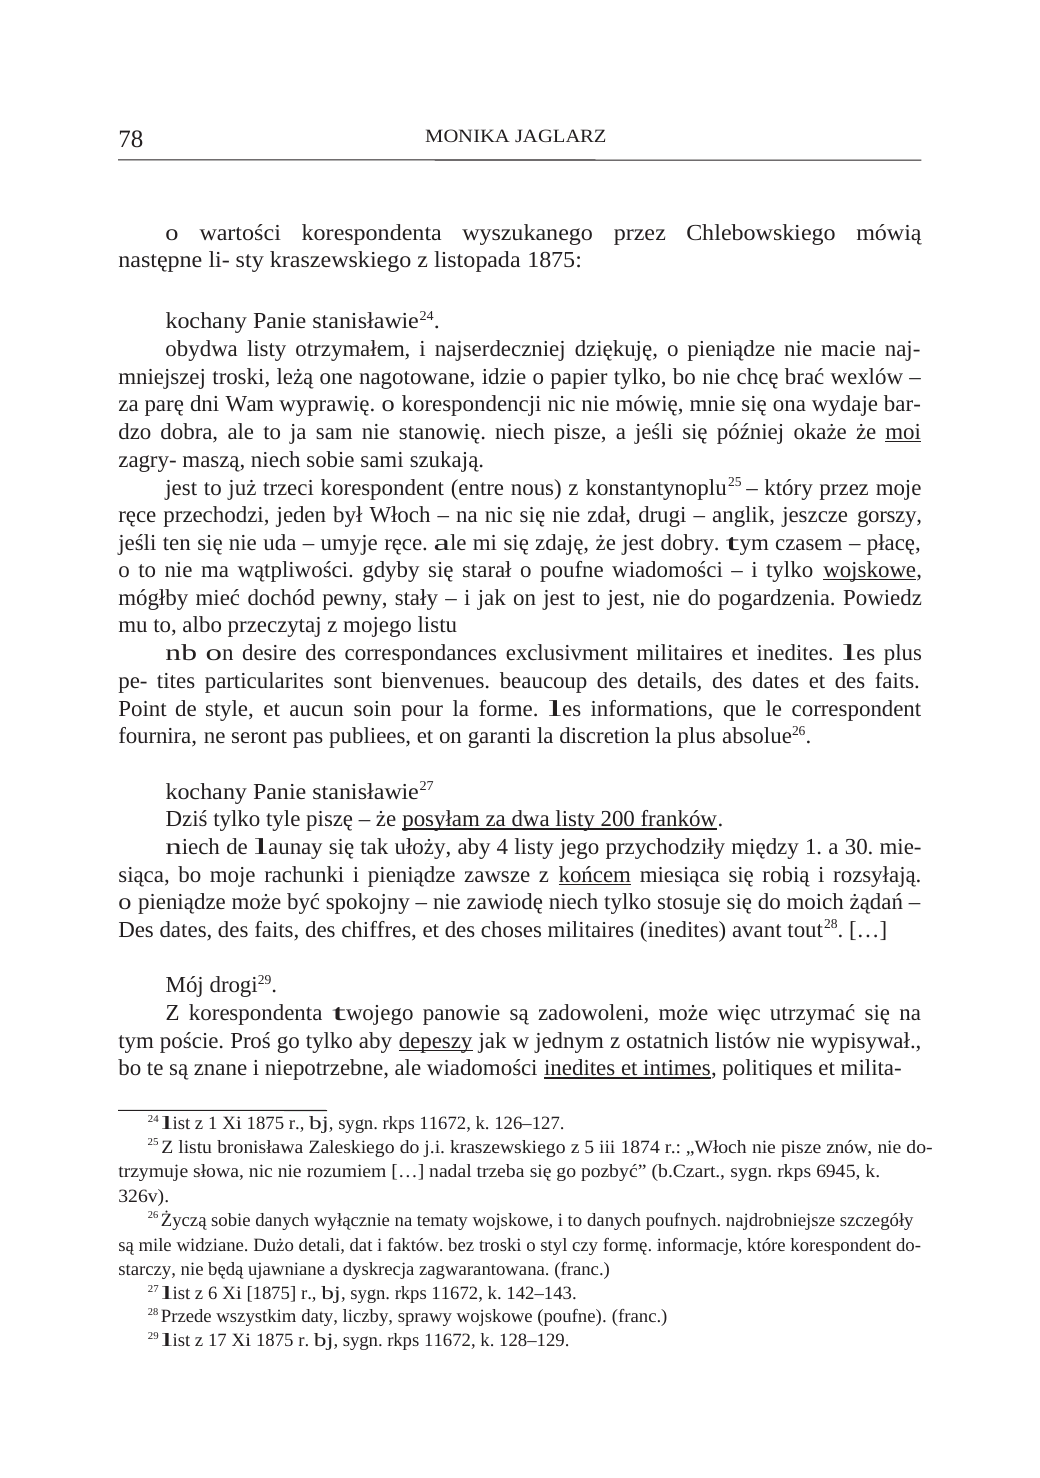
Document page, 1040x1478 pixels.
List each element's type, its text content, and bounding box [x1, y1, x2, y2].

text jest to już trzeci korespondent (entre nous) z konstantynoplu25 – który przez moje ręce przechodzi, jeden był Włoch – na nic się nie zdał, drugi – anglik, jeszcze gorszy, jeśli ten się nie uda – umyje ręce. ale mi się zdaję, że jest dobry. tym czasem – płacę, o to nie ma wątpliwości. gdyby się starał o poufne wiadomości – i tylko wojskowe, mógłby mieć dochód pewny, stały – i jak on jest to jest, nie do pogardzenia. Powiedz mu to, albo przeczytaj z mojego listu [118, 473, 922, 638]
text 24 list z 1 Xi 1875 r., bj, sygn. rkps 11672, k. 126–127. [148, 1112, 933, 1133]
text obydwa listy otrzymałem, i najserdeczniej dziękuję, o pieniądze nie macie naj- mniejszej troski, leżą one nagotowane, idzie o papier tylko, bo nie chcę brać wexlów – za parę dni Wam wyprawię. o korespondencji nic nie mówię, mnie się ona wydaje bar- dzo dobra, ale to ja sam nie stanowię. niech pisze, a jeśli się później okaże że moi zagry- maszą, niech sobie sami szukają. [118, 335, 922, 472]
text kochany Panie stanisławie24. [165, 308, 933, 334]
text o wartości korespondenta wyszukanego przez Chlebowskiego mówią następne li- sty kraszewskiego z listopada 1875: [118, 219, 922, 273]
text nb on desire des correspondances exclusivment militaires et inedites. les plus pe- tites particularites sont bienvenues. beaucoup des details, des dates et des faits. Point de style, et aucun soin pour la forme. les informations, que le correspondent fournira, ne seront pas publiees, et on garanti la discretion la plus absolue26. [118, 639, 922, 748]
text 28 Przede wszystkim daty, liczby, sprawy wojskowe (poufne). (franc.) [148, 1305, 933, 1327]
text Dziś tylko tyle piszę – że posyłam za dwa listy 200 franków. [165, 806, 933, 832]
text 26 Życzą sobie danych wyłącznie na tematy wojskowe, i to danych poufnych. najdrobniejsze szczegóły [148, 1210, 933, 1230]
text 29 list z 17 Xi 1875 r. bj, sygn. rkps 11672, k. 128–129. [148, 1329, 933, 1351]
text 25 Z listu bronisława Zaleskiego do j.i. kraszewskiego z 5 iii 1874 r.: „Włoch nie pisze znów, nie do- trzymuje słowa, nic nie rozumiem […] nadal trzeba się go pozbyć” (b.Czart., sygn. rkps 6945, k. 326v). [118, 1136, 933, 1207]
text są mile widziane. Dużo detali, dat i faktów. bez troski o styl czy formę. informacje, które korespondent do- starczy, nie będą ujawniane a dyskrecja zagwarantowana. (franc.) [118, 1233, 933, 1280]
text Z korespondenta twojego panowie są zadowoleni, może więc utrzymać się na tym poście. Proś go tylko aby depeszy jak w jednym z ostatnich listów nie wypisywał., bo te są znane i niepotrzebne, ale wiadomości inedites et intimes, politiques et milita- [118, 999, 922, 1081]
text niech de launay się tak ułoży, aby 4 listy jego przychodziły między 1. a 30. mie- siąca, bo moje rachunki i pieniądze zawsze z końcem miesiąca się robią i rozsyłają. o pieniądze może być spokojny – nie zawiodę niech tylko stosuje się do moich żądań – Des dates, des faits, des chiffres, et des choses militaires (inedites) avant tout28. […] [118, 833, 922, 942]
text Mój drogi29. [165, 972, 933, 998]
text kochany Panie stanisławie27 [165, 778, 933, 804]
text 27 list z 6 Xi [1875] r., bj, sygn. rkps 11672, k. 142–143. [148, 1283, 933, 1303]
